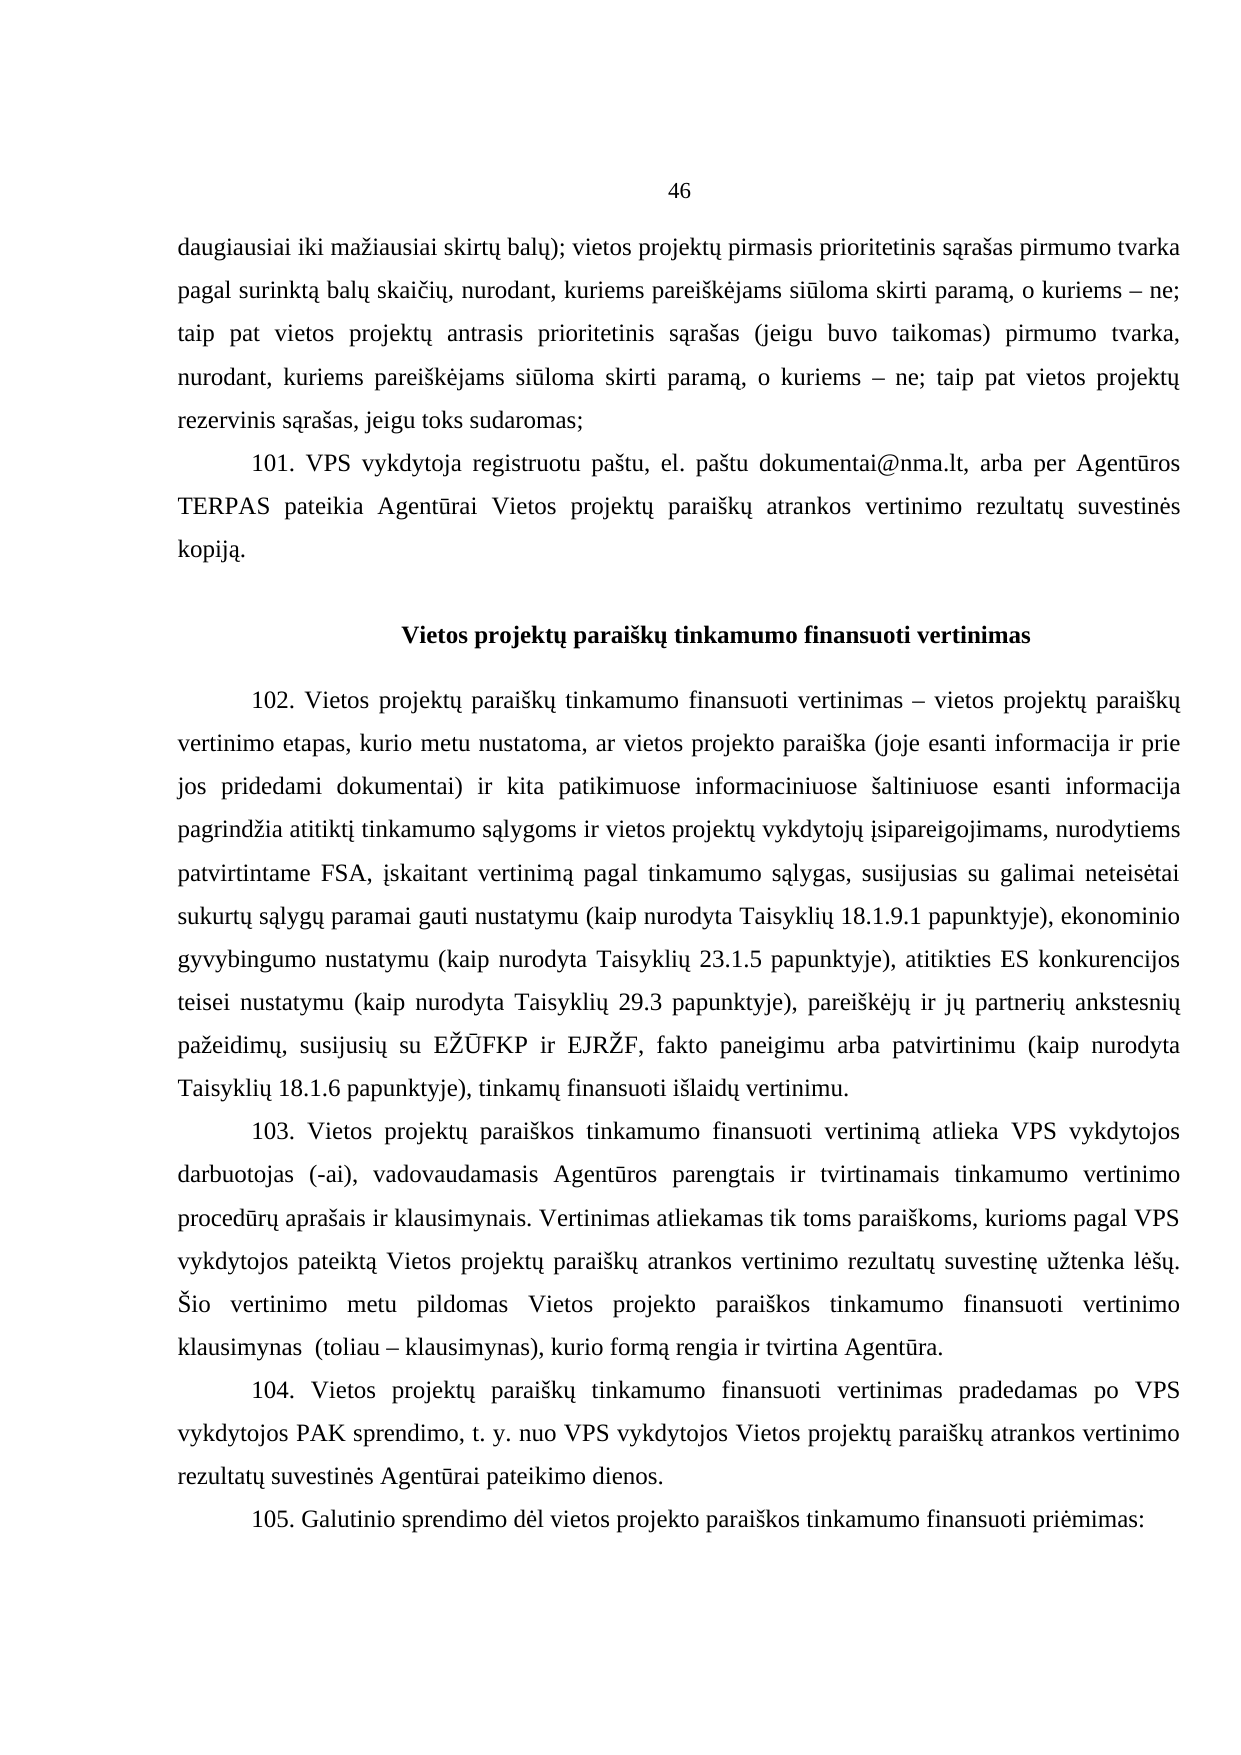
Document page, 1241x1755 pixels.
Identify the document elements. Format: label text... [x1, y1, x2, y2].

text 104. Vietos projektų paraiškų tinkamumo finansuoti vertinimas pradedamas po VPS vykdytojos PAK sprendimo, t. y. nuo VPS vykdytojos Vietos projektų paraiškų atrankos vertinimo rezultatų suvestinės Agentūrai pateikimo dienos. [177, 1375, 1181, 1490]
text Vietos projektų paraiškų tinkamumo finansuoti vertinimas [177, 620, 1181, 649]
text daugiausiai iki mažiausiai skirtų balų); vietos projektų pirmasis prioritetinis sąrašas pirmumo tvarka pagal surinktą balų skaičių, nurodant, kuriems pareiškėjams siūloma skirti paramą, o kuriems – ne; taip pat vietos projektų antrasis prioritetinis sąrašas (jeigu buvo taikomas) pirmumo tvarka, nurodant, kuriems pareiškėjams siūloma skirti paramą, o kuriems – ne; taip pat vietos projektų rezervinis sąrašas, jeigu toks sudaromas; [177, 232, 1181, 433]
text 101. VPS vykdytoja registruotu paštu, el. paštu dokumentai@nma.lt, arba per Agentūros TERPAS pateikia Agentūrai Vietos projektų paraiškų atrankos vertinimo rezultatų suvestinės kopiją. [177, 448, 1181, 563]
text 103. Vietos projektų paraiškos tinkamumo finansuoti vertinimą atlieka VPS vykdytojos darbuotojas (-ai), vadovaudamasis Agentūros parengtais ir tvirtinamais tinkamumo vertinimo procedūrų aprašais ir klausimynais. Vertinimas atliekamas tik toms paraiškoms, kurioms pagal VPS vykdytojos pateiktą Vietos projektų paraiškų atrankos vertinimo rezultatų suvestinę užtenka lėšų. Šio vertinimo metu pildomas Vietos projekto paraiškos tinkamumo finansuoti vertinimo klausimynas (toliau – klausimynas), kurio formą rengia ir tvirtina Agentūra. [177, 1116, 1181, 1361]
text 102. Vietos projektų paraiškų tinkamumo finansuoti vertinimas – vietos projektų paraiškų vertinimo etapas, kurio metu nustatoma, ar vietos projekto paraiška (joje esanti informacija ir prie jos pridedami dokumentai) ir kita patikimuose informaciniuose šaltiniuose esanti informacija pagrindžia atitiktį tinkamumo sąlygoms ir vietos projektų vykdytojų įsipareigojimams, nurodytiems patvirtintame FSA, įskaitant vertinimą pagal tinkamumo sąlygas, susijusias su galimai neteisėtai sukurtų sąlygų paramai gauti nustatymu (kaip nurodyta Taisyklių 18.1.9.1 papunktyje), ekonominio gyvybingumo nustatymu (kaip nurodyta Taisyklių 23.1.5 papunktyje), atitikties ES konkurencijos teisei nustatymu (kaip nurodyta Taisyklių 29.3 papunktyje), pareiškėjų ir jų partnerių ankstesnių pažeidimų, susijusių su EŽŪFKP ir EJRŽF, fakto paneigimu arba patvirtinimu (kaip nurodyta Taisyklių 18.1.6 papunktyje), tinkamų finansuoti išlaidų vertinimu. [177, 685, 1181, 1102]
text 105. Galutinio sprendimo dėl vietos projekto paraiškos tinkamumo finansuoti priėmimas: [177, 1504, 1181, 1533]
